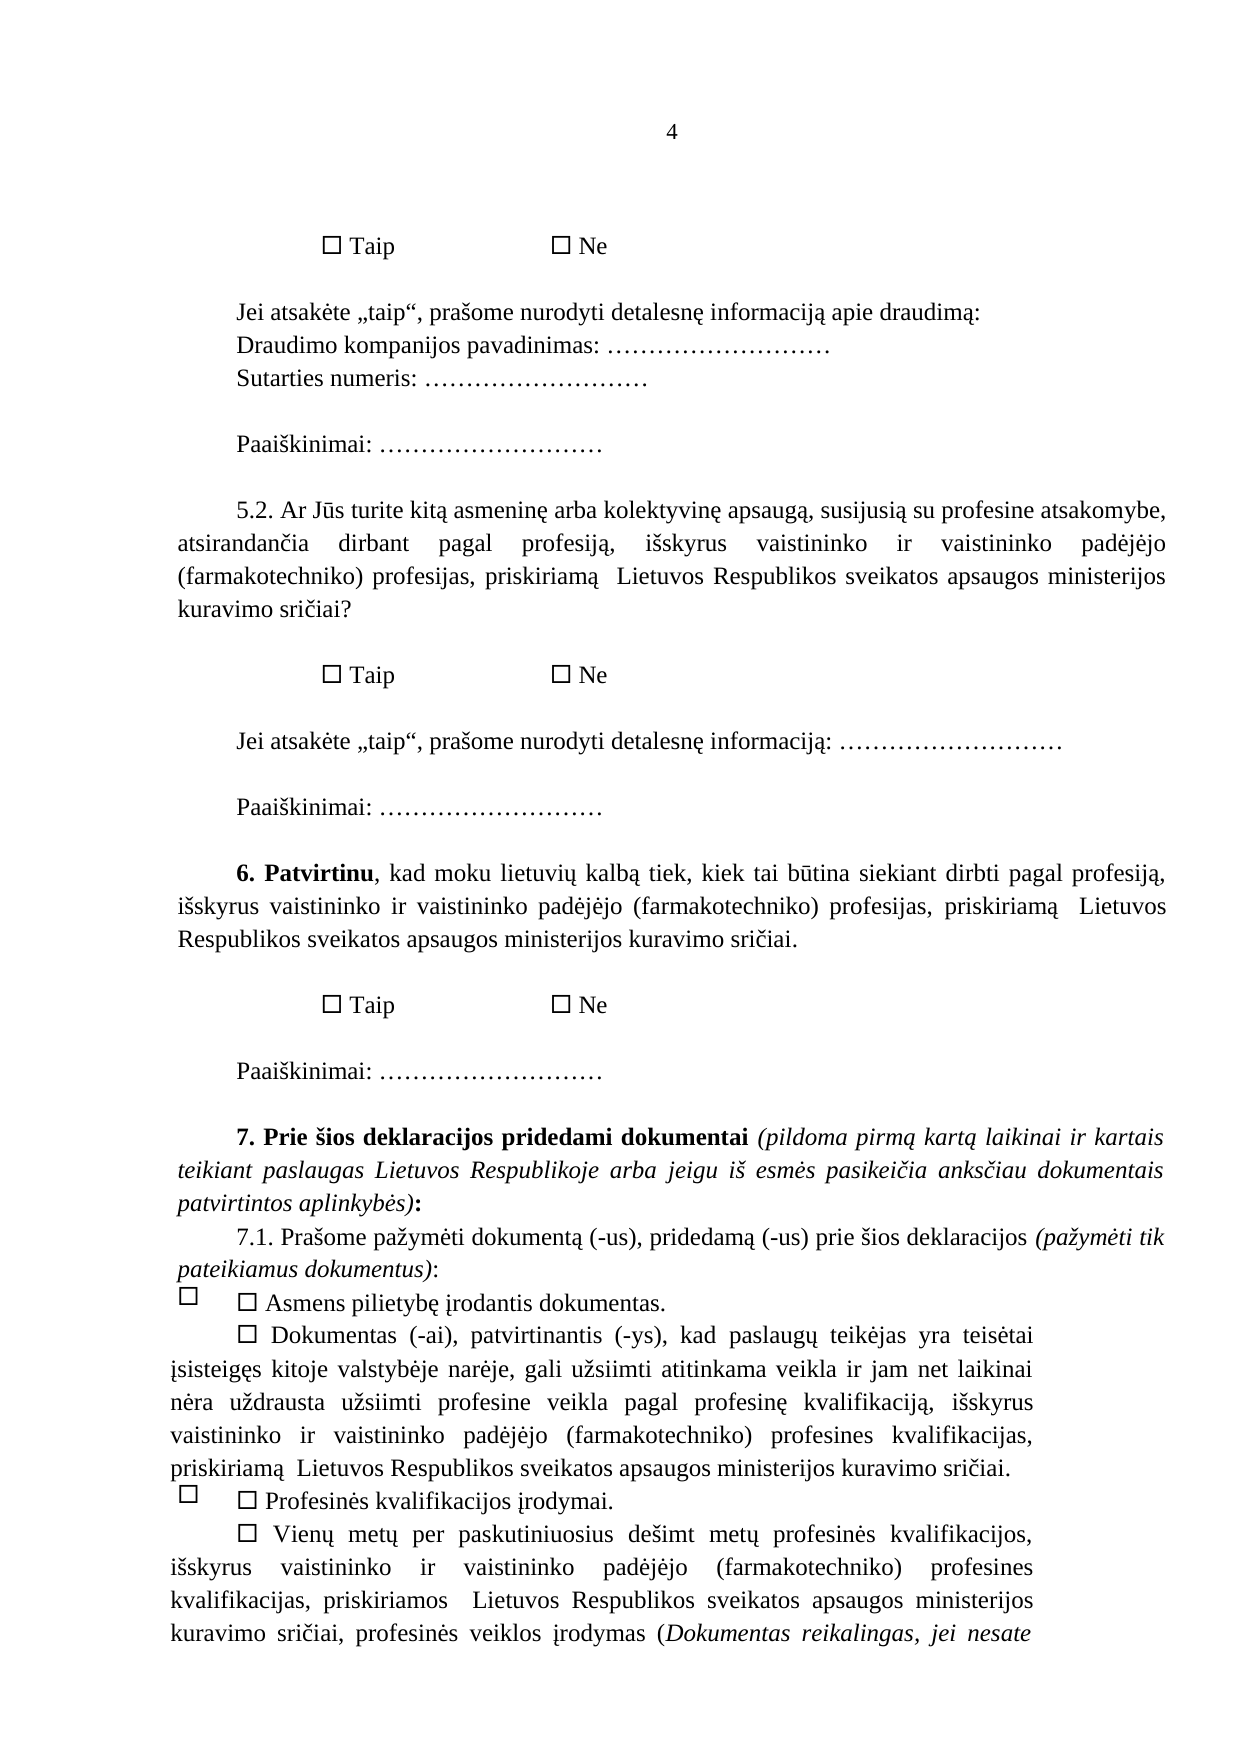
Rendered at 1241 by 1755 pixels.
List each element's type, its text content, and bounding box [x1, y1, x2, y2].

text 5.2. Ar Jūs turite kitą asmeninę arba kolektyvinę apsaugą, susijusią su profesine atsakomybe, atsirandančia dirbant pagal profesiją, išskyrus vaistininko ir vaistininko padėjėjo (farmakotechniko) profesijas, priskiriamą Lietuvos Respublikos sveikatos apsaugos ministerijos kuravimo sričiai? [177, 495, 1167, 623]
text 7. Prie šios deklaracijos pridedami dokumentai (pildoma pirmą kartą laikinai ir kartais teikiant paslaugas Lietuvos Respublikoje arba jeigu iš esmės pasikeičia anksčiau dokumentais patvirtintos aplinkybės): [177, 1122, 1167, 1217]
table_header  Ne [539, 627, 1122, 693]
text 7.1. Prašome pažymėti dokumentą (-us), pridedamą (-us) prie šios deklaracijos (pažymėti tik pateikiamus dokumentus): [177, 1222, 1167, 1283]
text Paaiškinimai: ……………………… [177, 429, 1167, 458]
table_cell  [159, 1486, 188, 1519]
text Jei atsakėte „taip“, prašome nurodyti detalesnę informaciją: ……………………… [177, 726, 1167, 755]
text Paaiškinimai: ……………………… [177, 792, 1167, 821]
text 6. Patvirtinu, kad moku lietuvių kalbą tiek, kiek tai būtina siekiant dirbti pagal profesiją, išskyrus vaistininko ir vaistininko padėjėjo (farmakotechniko) profesijas, priskiriamą Lietuvos Respublikos sveikatos apsaugos ministerijos kuravimo sričiai. [177, 858, 1167, 953]
table_cell  Dokumentas (-ai), patvirtinantis (-ys), kad paslaugų teikėjas yra teisėtai įsisteigęs kitoje valstybėje narėje, gali užsiimti atitinkama veikla ir jam net laikinai nėra uždrausta užsiimti profesine veikla pagal profesinę kvalifikaciją, išskyrus vaistininko ir vaistininko padėjėjo (farmakotechniko) profesines kvalifikacijas, priskiriamą Lietuvos Respublikos sveikatos apsaugos ministerijos kuravimo sričiai. [159, 1321, 1045, 1486]
table_header  [181, 1289, 188, 1303]
table_header  Taip [177, 958, 538, 1023]
table_header  [159, 1288, 188, 1321]
table_header  Ne [539, 958, 1122, 1023]
table_header  Ne [539, 198, 1122, 264]
table_cell  Profesinės kvalifikacijos įrodymai. [189, 1486, 1045, 1519]
text Jei atsakėte „taip“, prašome nurodyti detalesnę informaciją apie draudimą: [177, 297, 1167, 326]
table_cell  [181, 1487, 188, 1501]
table_header  Taip [177, 627, 538, 693]
text Draudimo kompanijos pavadinimas: ……………………… [177, 330, 1167, 359]
text Paaiškinimai: ……………………… [177, 1056, 1167, 1085]
table_cell  Vienų metų per paskutiniuosius dešimt metų profesinės kvalifikacijos, išskyrus vaistininko ir vaistininko padėjėjo (farmakotechniko) profesines kvalifikacijas, priskiriamos Lietuvos Respublikos sveikatos apsaugos ministerijos kuravimo sričiai, profesinės veiklos įrodymas (Dokumentas reikalingas, jei nesate [159, 1519, 1045, 1647]
text Sutarties numeris: ……………………… [177, 363, 1167, 392]
table_header  Asmens pilietybę įrodantis dokumentas. [189, 1288, 1045, 1321]
table_header  Taip [177, 198, 538, 264]
